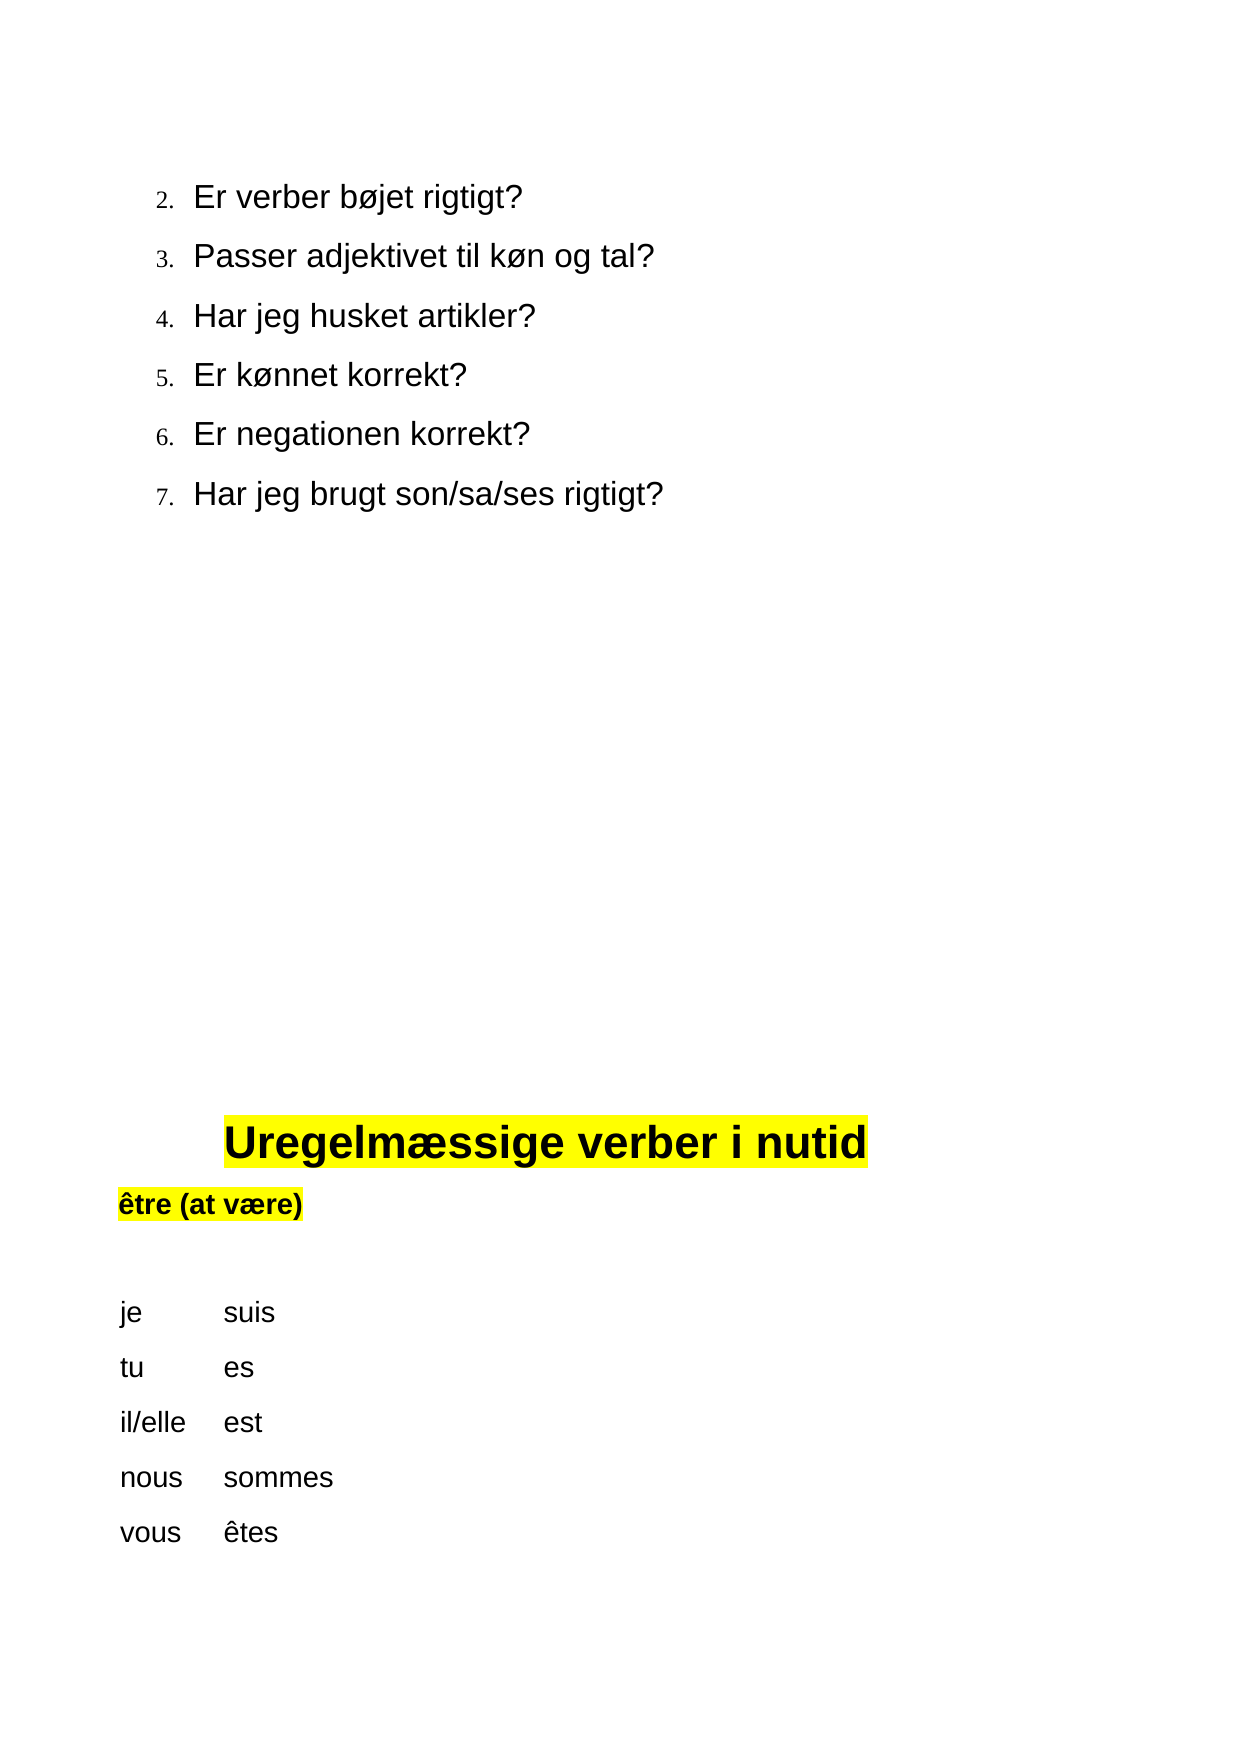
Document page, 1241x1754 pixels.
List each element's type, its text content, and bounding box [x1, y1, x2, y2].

list Har jeg husket artikler? [156, 296, 1122, 334]
table_header [118, 1239, 222, 1294]
table_cell tu [118, 1349, 222, 1404]
table_cell il/elle [118, 1404, 222, 1459]
table_cell vous [118, 1514, 222, 1569]
list Passer adjektivet til køn og tal? [156, 236, 1122, 275]
list Er negationen korrekt? [156, 414, 1122, 453]
table_cell es [222, 1349, 340, 1404]
table_cell suis [222, 1294, 340, 1349]
table_cell nous [118, 1459, 222, 1514]
text Uregelmæssige verber i nutid [118, 1115, 1122, 1168]
list Har jeg brugt son/sa/ses rigtigt? [156, 473, 1122, 512]
table_cell je [118, 1294, 222, 1349]
list Er verber bøjet rigtigt? [156, 177, 1122, 216]
table_cell est [222, 1404, 340, 1459]
table_header [222, 1239, 340, 1294]
table_cell êtes [222, 1514, 340, 1569]
list Er kønnet korrekt? [156, 355, 1122, 393]
table_cell sommes [222, 1459, 340, 1514]
text être (at være) [118, 1187, 1122, 1221]
